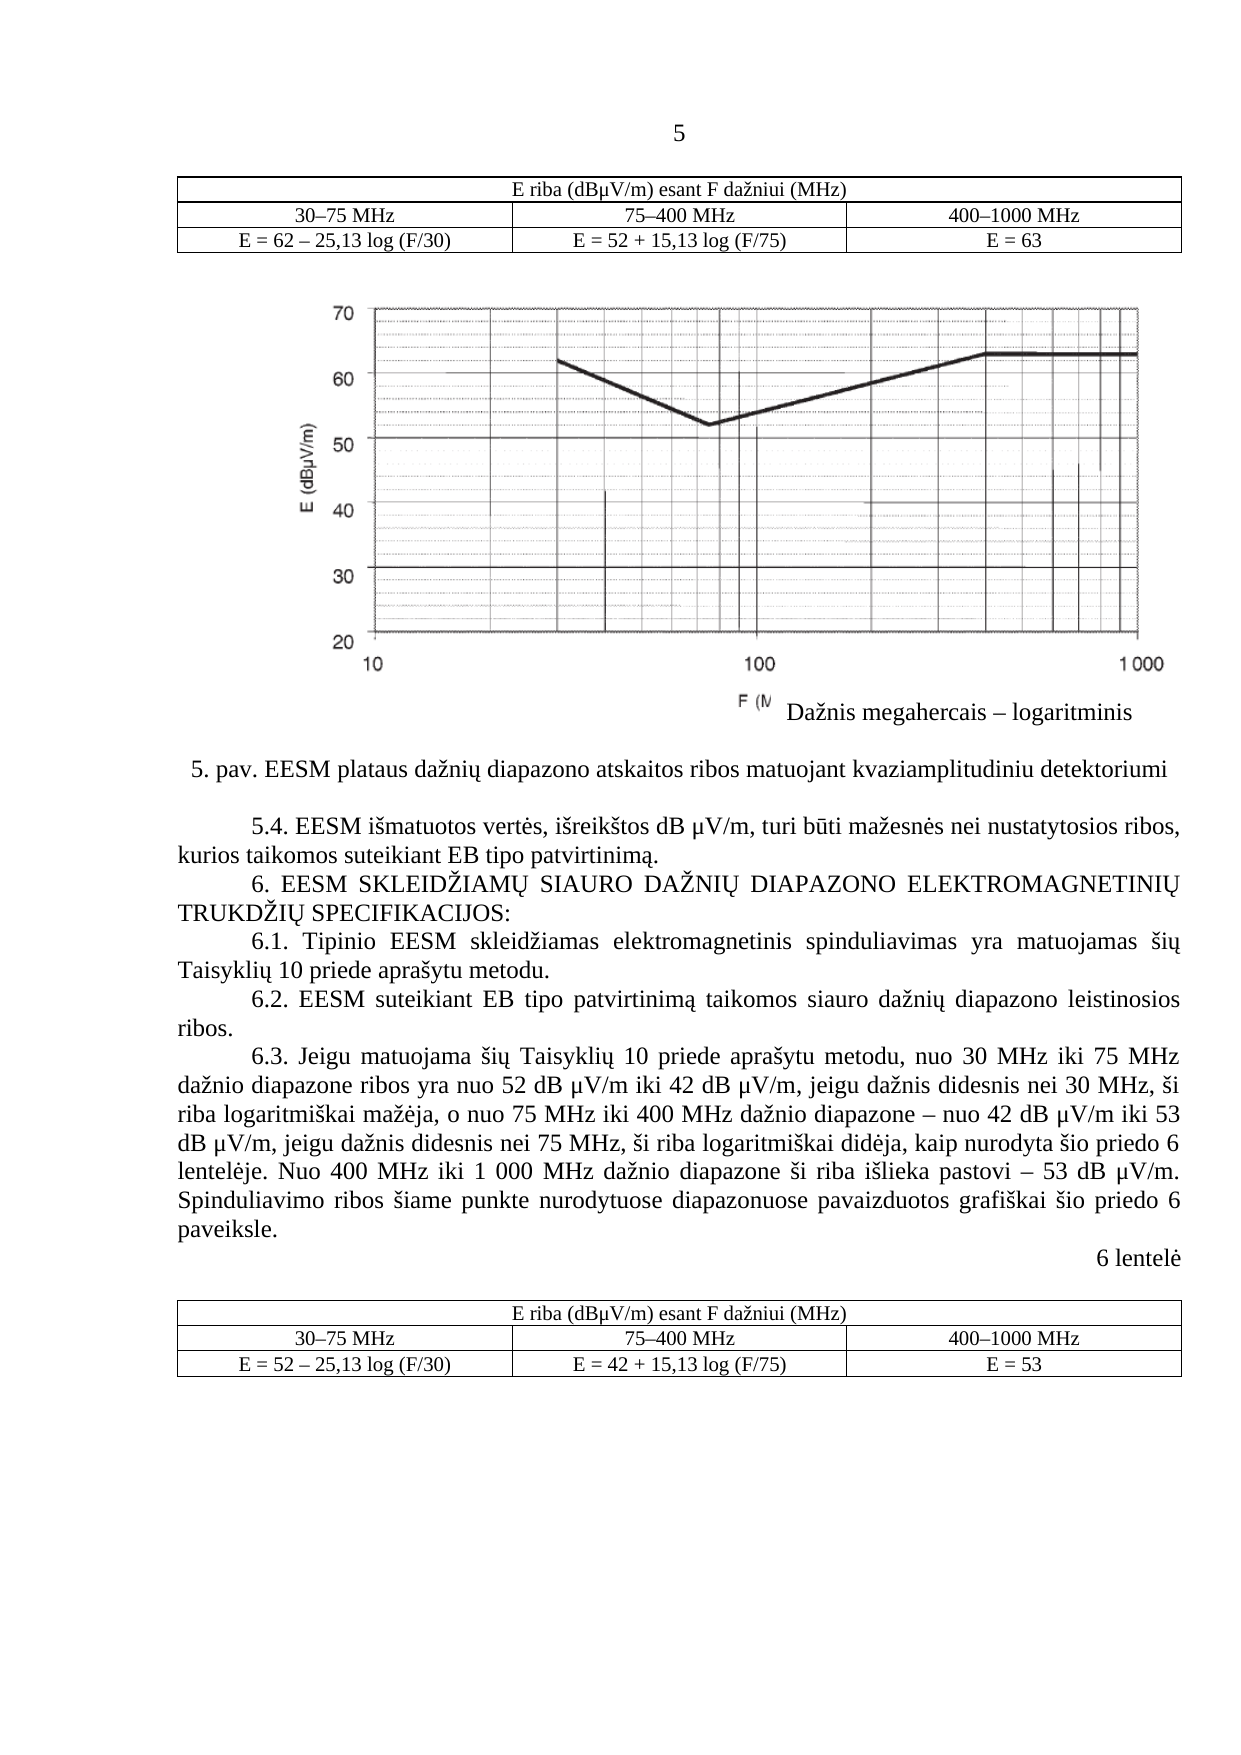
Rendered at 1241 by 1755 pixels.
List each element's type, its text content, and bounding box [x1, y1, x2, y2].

table_cell 75–400 MHz [513, 1326, 846, 1350]
text Dažnis megahercais – logaritminis [786, 697, 1150, 726]
table_cell E = 42 + 15,13 log (F/75) [513, 1351, 846, 1376]
table_header E riba (dBμV/m) esant F dažniui (MHz) [178, 1301, 1181, 1325]
text 6.2. EESM suteikiant EB tipo patvirtinimą taikomos siauro dažnių diapazono leistinosios ribos. [177, 984, 1181, 1041]
table_cell E = 52 + 15,13 log (F/75) [513, 228, 846, 252]
text 5. pav. EESM plataus dažnių diapazono atskaitos ribos matuojant kvaziamplitudiniu detektoriumi [177, 754, 1181, 783]
table_cell E = 53 [847, 1351, 1181, 1376]
table_cell E = 62 – 25,13 log (F/30) [178, 228, 512, 252]
table_header E riba (dBμV/m) esant F dažniui (MHz) [178, 178, 1181, 201]
table_cell E = 52 – 25,13 log (F/30) [178, 1351, 512, 1376]
table_cell 30–75 MHz [178, 203, 512, 227]
text 6.1. Tipinio EESM skleidžiamas elektromagnetinis spinduliavimas yra matuojamas šių Taisyklių 10 priede aprašytu metodu. [177, 926, 1181, 984]
table_cell 400–1000 MHz [847, 203, 1181, 227]
text 5.4. EESM išmatuotos vertės, išreikštos dB μV/m, turi būti mažesnės nei nustatytosios ribos, kurios taikomos suteikiant EB tipo patvirtinimą. [177, 811, 1181, 869]
text 6.3. Jeigu matuojama šių Taisyklių 10 priede aprašytu metodu, nuo 30 MHz iki 75 MHz dažnio diapazone ribos yra nuo 52 dB μV/m iki 42 dB μV/m, jeigu dažnis didesnis nei 30 MHz, ši riba logaritmiškai mažėja, o nuo 75 MHz iki 400 MHz dažnio diapazone – nuo 42 dB μV/m iki 53 dB μV/m, jeigu dažnis didesnis nei 75 MHz, ši riba logaritmiškai didėja, kaip nurodyta šio priedo 6 lentelėje. Nuo 400 MHz iki 1 000 MHz dažnio diapazone ši riba išlieka pastovi – 53 dB μV/m. Spinduliavimo ribos šiame punkte nurodytuose diapazonuose pavaizduotos grafiškai šio priedo 6 paveiksle. [177, 1041, 1181, 1243]
table_cell 400–1000 MHz [847, 1326, 1181, 1350]
table_cell 30–75 MHz [178, 1326, 512, 1350]
text 6 lentelė [177, 1243, 1181, 1271]
table_cell 75–400 MHz [513, 203, 846, 227]
table_cell E = 63 [847, 228, 1181, 252]
text 6. EESM SKLEIDŽIAMŲ SIAURO DAŽNIŲ DIAPAZONO ELEKTROMAGNETINIŲ TRUKDŽIŲ SPECIFIKACIJOS: [177, 869, 1181, 926]
